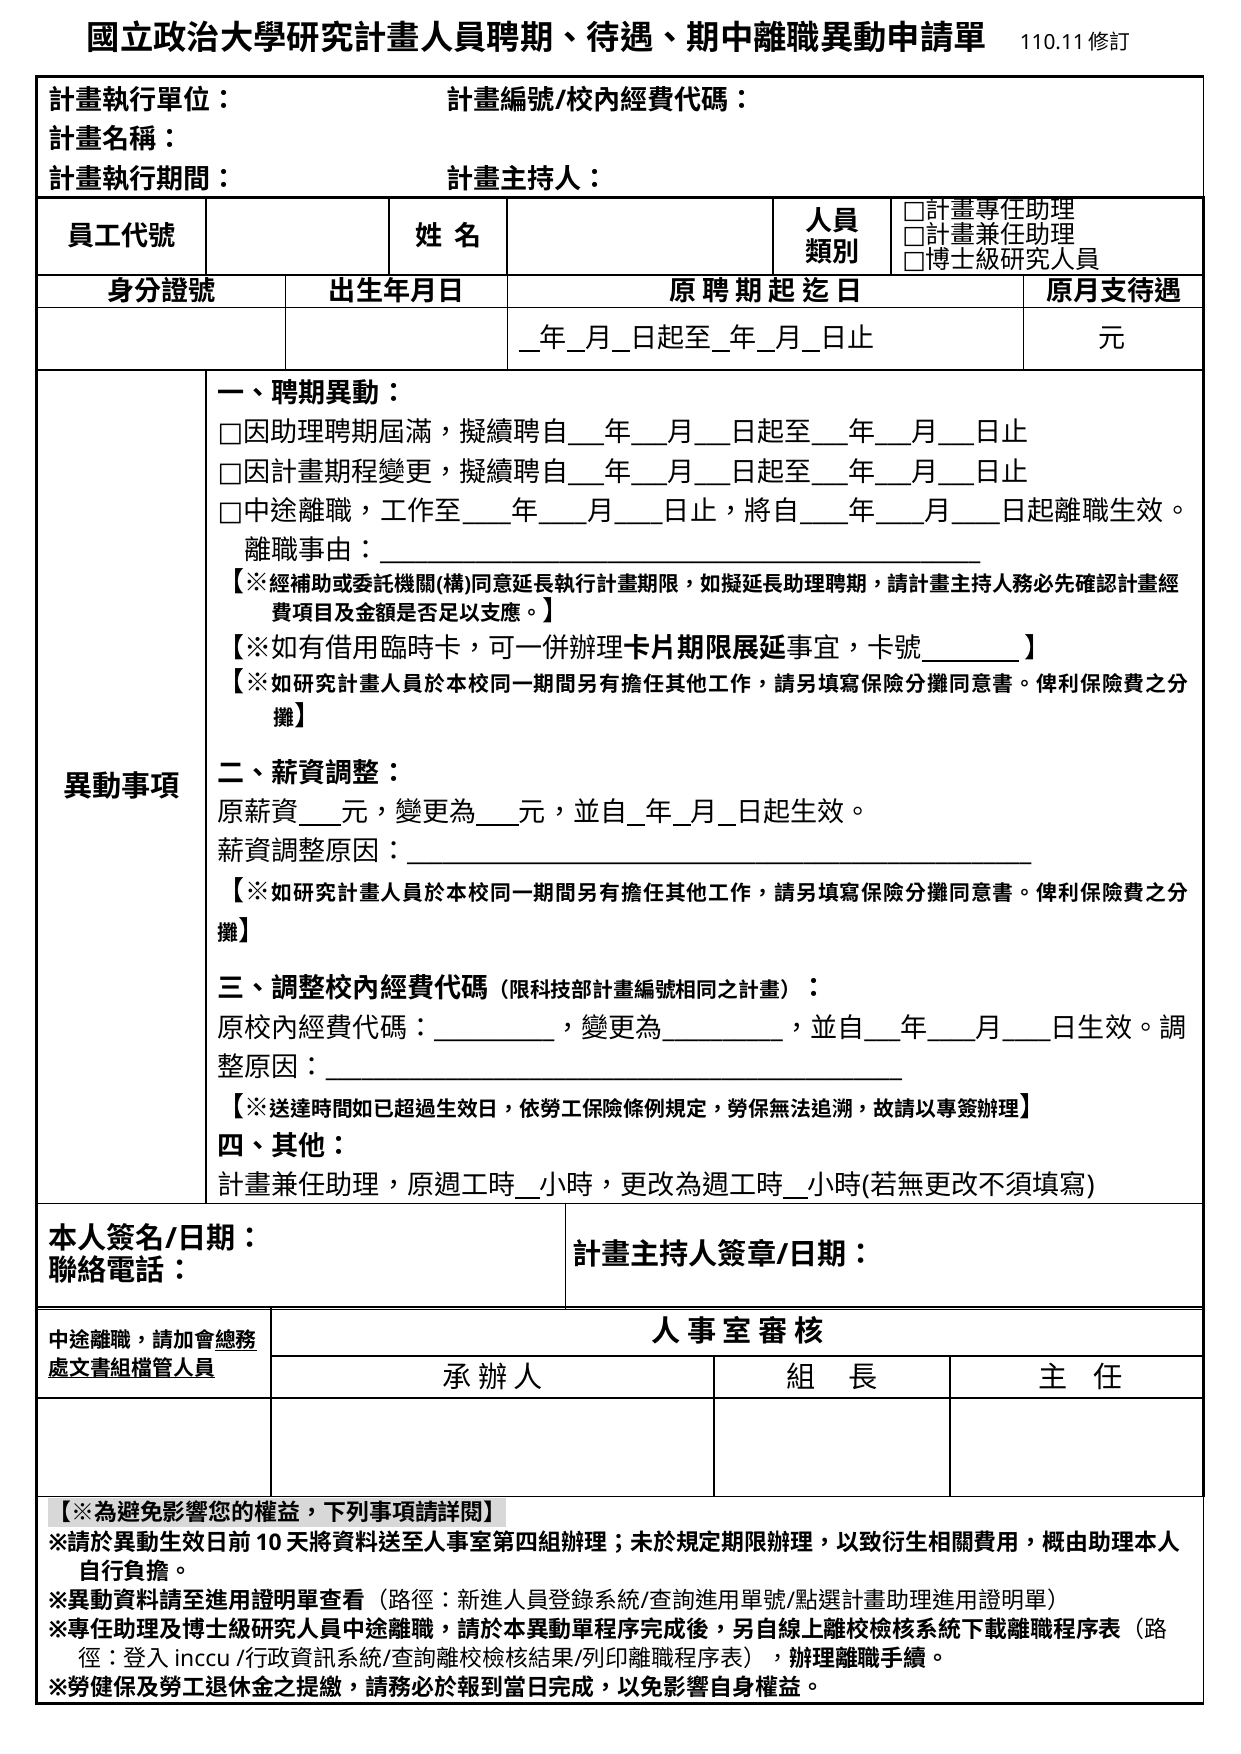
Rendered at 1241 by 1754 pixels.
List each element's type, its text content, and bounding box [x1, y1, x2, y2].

text 國立政治大學研究計畫人員聘期、待遇、期中離職異動申請單 110.11修訂 [53, 25, 1187, 56]
table_cell 人 事 室 審 核 [272, 1310, 1202, 1355]
table_cell [715, 1399, 949, 1496]
table_cell 中途離職，請加會總務處文書組檔管人員 [38, 1310, 270, 1397]
table_cell 身分證號 [38, 276, 285, 307]
table_cell [38, 1399, 270, 1496]
table_cell [38, 308, 285, 369]
table_cell 出生年月日 [286, 276, 507, 307]
table_cell 【※為避免影響您的權益，下列事項請詳閱】 ※請於異動生效日前10天將資料送至人事室第四組辦理；未於規定期限辦理，以致衍生相關費用，概由助理本人自行負擔。 ※異動資料請至進用證明單查看（路徑：新進人員登錄系統/查詢進用單號/點選計畫助理進用證明單） ※專任助理及博士級研究人員中途離職，請於本異動單程序完成後，另自線上離校檢核系統下載離職程序表（路徑：登入inccu /行政資訊系統/查詢離校檢核結果/列印離職程序表），辦理離職手續。 ※勞健保及勞工退休金之提繳，請務必於報到當日完成，以免影響自身權益。 [38, 1497, 1203, 1702]
table_cell [272, 1399, 713, 1496]
table_cell 元 [1024, 308, 1202, 369]
table_cell 一、聘期異動： □因助理聘期屆滿，擬續聘自___年___月___日起至___年___月___日止 □因計畫期程變更，擬續聘自___年___月___日起至___年___月___日止 □中途離職，工作至____年____月____日止，將自____年____月____日起離職生效。離職事由：__________________________________________________ 【※經補助或委託機關(構)同意延長執行計畫期限，如擬延長助理聘期，請計畫主持人務必先確認計畫經費項目及金額是否足以支應。】 【※如有借用臨時卡，可一併辦理卡片期限展延事宜，卡號 】 【※如研究計畫人員於本校同一期間另有擔任其他工作，請另填寫保險分攤同意書。俾利保險費之分攤】 二、薪資調整： 原薪資 元，變更為 元，並自 年 月 日起生效。 薪資調整原因：____________________________________________________ 【※如研究計畫人員於本校同一期間另有擔任其他工作，請另填寫保險分攤同意書。俾利保險費之分攤】 三、調整校內經費代碼（限科技部計畫編號相同之計畫）： 原校內經費代碼：__________，變更為__________，並自___年____月____日生效。調整原因：________________________________________________ 【※送達時間如已超過生效日，依勞工保險條例規定，勞保無法追溯，故請以專簽辦理】 四、其他： 計畫兼任助理，原週工時 小時，更改為週工時 小時(若無更改不須填寫) [207, 371, 1202, 1202]
table_cell 計畫主持人簽章/日期： [566, 1204, 1202, 1306]
table_cell 異動事項 [38, 371, 205, 1202]
table_cell 員工代號 [38, 199, 205, 274]
table_cell 本人簽名/日期： 聯絡電話： [38, 1204, 565, 1306]
table_cell [286, 308, 507, 369]
table_cell 人員 類別 [774, 199, 890, 274]
table_cell 承 辦 人 [272, 1357, 713, 1397]
table_cell 主 任 [951, 1357, 1202, 1397]
table_cell □計畫專任助理 □計畫兼任助理 □博士級研究人員 [892, 199, 1202, 274]
table_cell 原 聘 期 起 迄 日 [508, 276, 1023, 307]
table_cell [207, 199, 388, 274]
table_cell [508, 199, 772, 274]
table_cell 姓 名 [390, 199, 506, 274]
table_cell 原月支待遇 [1024, 276, 1202, 307]
table_cell 年 月 日起至 年 月 日止 [508, 308, 1023, 369]
table_cell 組 長 [715, 1357, 949, 1397]
table_cell [951, 1399, 1202, 1496]
table_header 計畫執行單位： 計畫編號/校內經費代碼： 計畫名稱： 計畫執行期間： 計畫主持人： [38, 78, 1203, 196]
